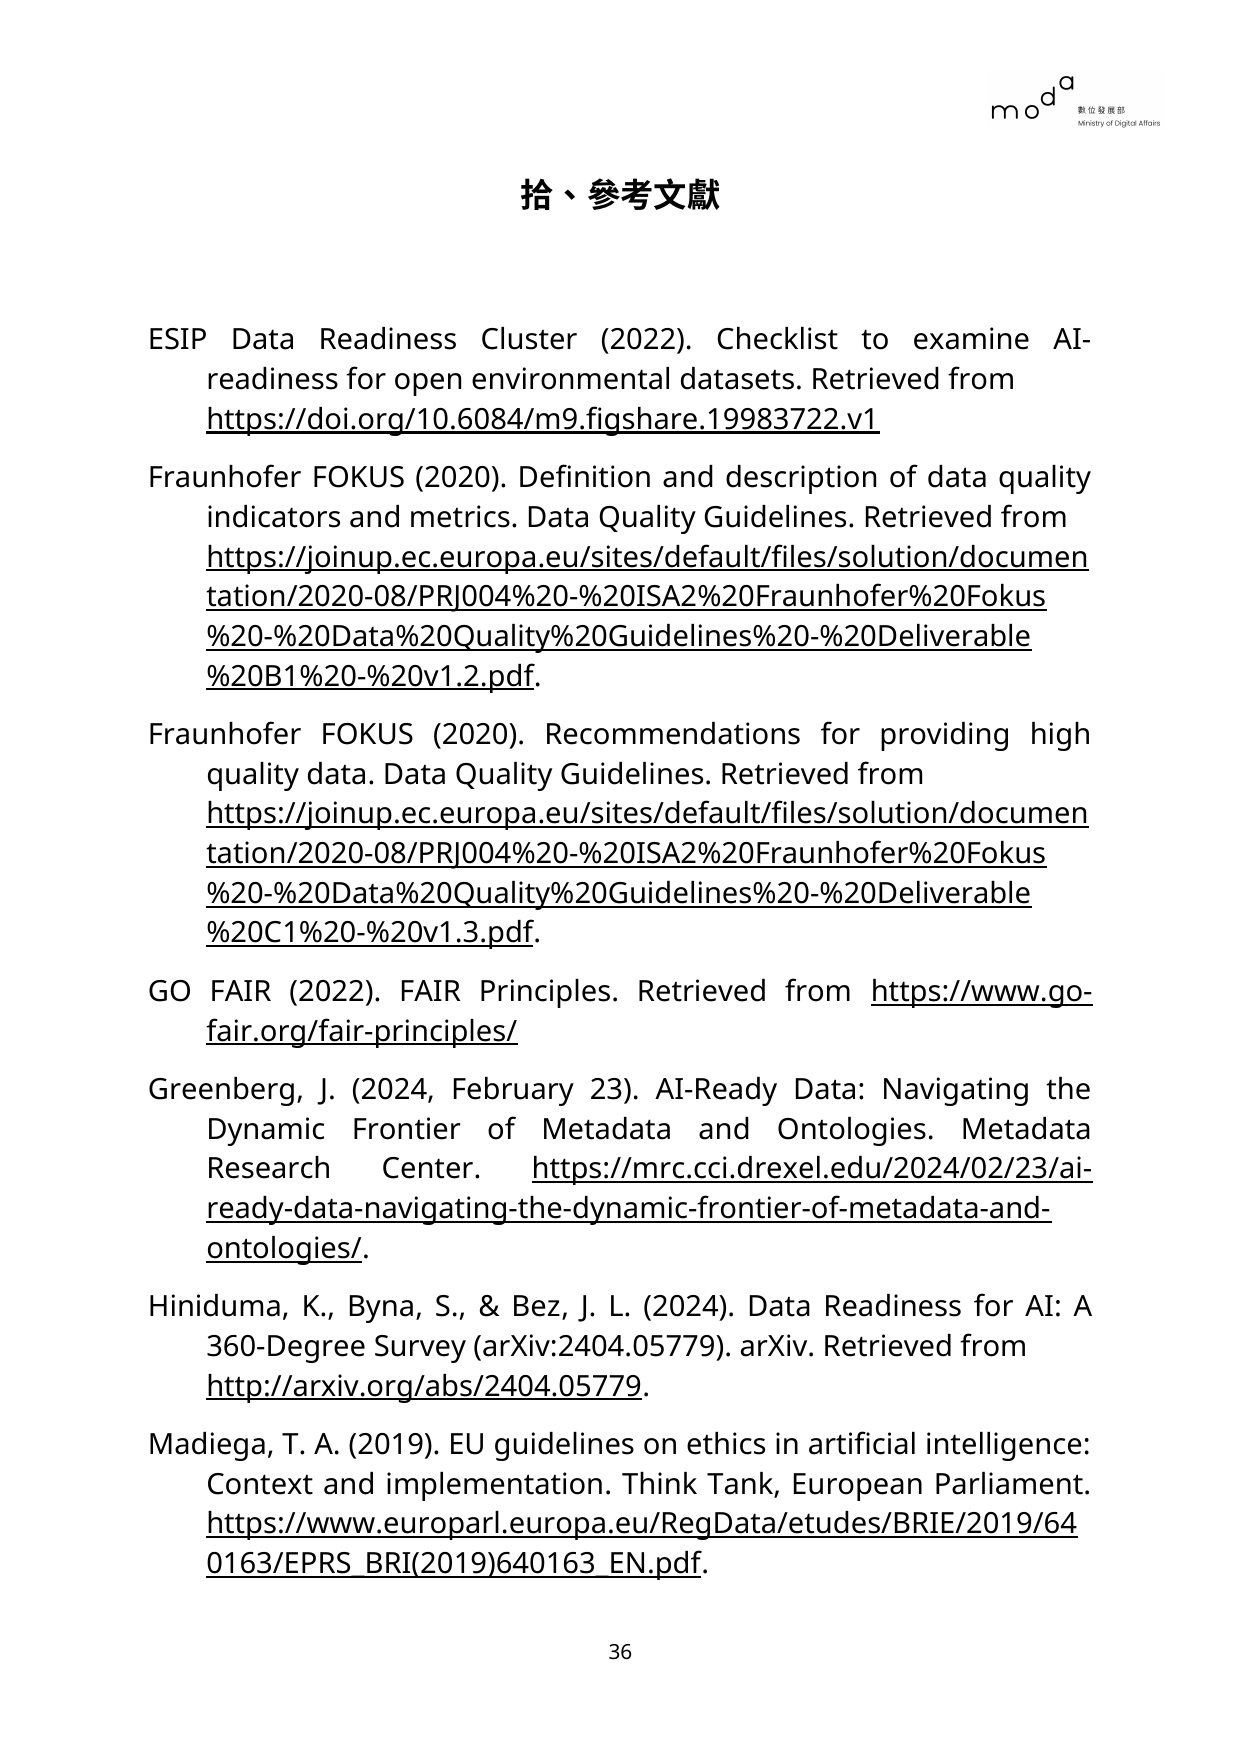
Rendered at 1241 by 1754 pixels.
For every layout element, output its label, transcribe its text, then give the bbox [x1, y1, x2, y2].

text Hiniduma, K., Byna, S., & Bez, J. L. (2024). Data Readiness for AI: A 360-Degree Survey (arXiv:2404.05779). arXiv. Retrieved from http://arxiv.org/abs/2404.05779. [148, 1286, 1092, 1404]
text ESIP Data Readiness Cluster (2022). Checklist to examine AI-readiness for open environmental datasets. Retrieved from https://doi.org/10.6084/m9.figshare.19983722.v1 [148, 319, 1092, 438]
text Fraunhofer FOKUS (2020). Definition and description of data quality indicators and metrics. Data Quality Guidelines. Retrieved from https://joinup.ec.europa.eu/sites/default/files/solution/documentation/2020-08/PRJ004%20-%20ISA2%20Fraunhofer%20Fokus%20-%20Data%20Quality%20Guidelines%20-%20Deliverable%20B1%20-%20v1.2.pdf. [148, 456, 1092, 694]
text Fraunhofer FOKUS (2020). Recommendations for providing high quality data. Data Quality Guidelines. Retrieved from https://joinup.ec.europa.eu/sites/default/files/solution/documentation/2020-08/PRJ004%20-%20ISA2%20Fraunhofer%20Fokus%20-%20Data%20Quality%20Guidelines%20-%20Deliverable%20C1%20-%20v1.3.pdf. [148, 713, 1092, 951]
text GO FAIR (2022). FAIR Principles. Retrieved from https://www.go-fair.org/fair-principles/ [148, 970, 1092, 1049]
text Madiega, T. A. (2019). EU guidelines on ethics in artificial intelligence: Context and implementation. Think Tank, European Parliament. https://www.europarl.europa.eu/RegData/etudes/BRIE/2019/640163/EPRS_BRI(2019)640163_EN.pdf. [148, 1423, 1092, 1582]
text Greenberg, J. (2024, February 23). AI-Ready Data: Navigating the Dynamic Frontier of Metadata and Ontologies. Metadata Research Center. https://mrc.cci.drexel.edu/2024/02/23/ai-ready-data-navigating-the-dynamic-frontier-of-metadata-and-ontologies/. [148, 1068, 1092, 1267]
subtitle 拾、參考文獻 [148, 151, 1092, 234]
picture [987, 70, 1165, 131]
